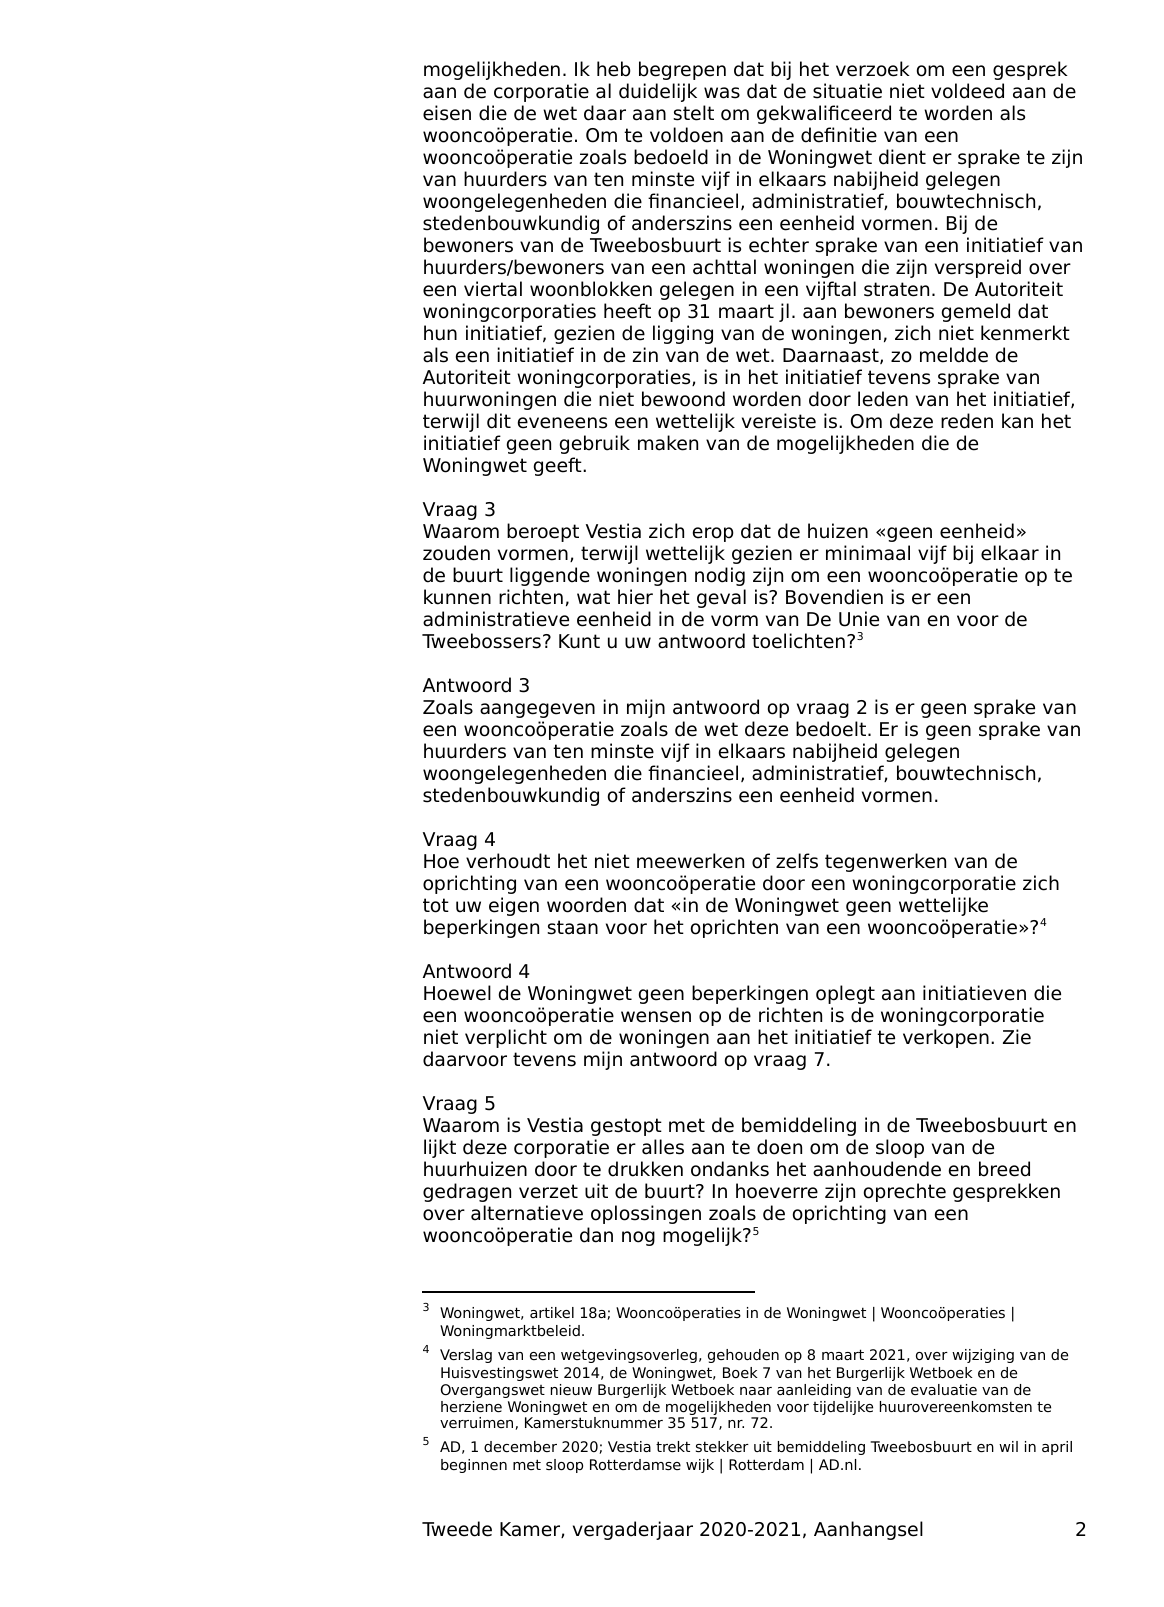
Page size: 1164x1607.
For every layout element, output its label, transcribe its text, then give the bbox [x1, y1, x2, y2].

text Waarom is Vestia gestopt met de bemiddeling in de Tweebosbuurt en lijkt deze corporatie er alles aan te doen om de sloop van de huurhuizen door te drukken ondanks het aanhoudende en breed gedragen verzet uit de buurt? In hoeverre zijn oprechte gesprekken over alternatieve oplossingen zoals de oprichting van een wooncoöperatie dan nog mogelijk? [422, 1115, 1087, 1247]
text Vraag 5 [422, 1093, 1087, 1115]
text mogelijkheden. Ik heb begrepen dat bij het verzoek om een gesprek aan de corporatie al duidelijk was dat de situatie niet voldeed aan de eisen die de wet daar aan stelt om gekwalificeerd te worden als wooncoöperatie. Om te voldoen aan de definitie van een wooncoöperatie zoals bedoeld in de Woningwet dient er sprake te zijn van huurders van ten minste vijf in elkaars nabijheid gelegen woongelegenheden die financieel, administratief, bouwtechnisch, stedenbouwkundig of anderszins een eenheid vormen. Bij de bewoners van de Tweebosbuurt is echter sprake van een initiatief van huurders/bewoners van een achttal woningen die zijn verspreid over een viertal woonblokken gelegen in een vijftal straten. De Autoriteit woningcorporaties heeft op 31 maart jl. aan bewoners gemeld dat hun initiatief, gezien de ligging van de woningen, zich niet kenmerkt als een initiatief in de zin van de wet. Daarnaast, zo meldde de Autoriteit woningcorporaties, is in het initiatief tevens sprake van huurwoningen die niet bewoond worden door leden van het initiatief, terwijl dit eveneens een wettelijk vereiste is. Om deze reden kan het initiatief geen gebruik maken van de mogelijkheden die de Woningwet geeft. [422, 59, 1087, 477]
text Waarom beroept Vestia zich erop dat de huizen «geen eenheid» zouden vormen, terwijl wettelijk gezien er minimaal vijf bij elkaar in de buurt liggende woningen nodig zijn om een wooncoöperatie op te kunnen richten, wat hier het geval is? Bovendien is er een administratieve eenheid in de vorm van De Unie van en voor de Tweebossers? Kunt u uw antwoord toelichten? [422, 521, 1087, 653]
text AD, 1 december 2020; Vestia trekt stekker uit bemiddeling Tweebosbuurt en wil in april beginnen met sloop Rotterdamse wijk | Rotterdam | AD.nl. [422, 1435, 1087, 1474]
text Vraag 3 [422, 499, 1087, 521]
text Zoals aangegeven in mijn antwoord op vraag 2 is er geen sprake van een wooncoöperatie zoals de wet deze bedoelt. Er is geen sprake van huurders van ten minste vijf in elkaars nabijheid gelegen woongelegenheden die financieel, administratief, bouwtechnisch, stedenbouwkundig of anderszins een eenheid vormen. [422, 697, 1087, 807]
text Woningwet, artikel 18a; Wooncoöperaties in de Woningwet | Wooncoöperaties | Woningmarktbeleid. [422, 1301, 1087, 1340]
text Antwoord 4 [422, 961, 1087, 983]
text Hoe verhoudt het niet meewerken of zelfs tegenwerken van de oprichting van een wooncoöperatie door een woningcorporatie zich tot uw eigen woorden dat «in de Woningwet geen wettelijke beperkingen staan voor het oprichten van een wooncoöperatie»? [422, 851, 1087, 939]
text Antwoord 3 [422, 675, 1087, 697]
text Hoewel de Woningwet geen beperkingen oplegt aan initiatieven die een wooncoöperatie wensen op de richten is de woningcorporatie niet verplicht om de woningen aan het initiatief te verkopen. Zie daarvoor tevens mijn antwoord op vraag 7. [422, 983, 1087, 1071]
text Verslag van een wetgevingsoverleg, gehouden op 8 maart 2021, over wijziging van de Huisvestingswet 2014, de Woningwet, Boek 7 van het Burgerlijk Wetboek en de Overgangswet nieuw Burgerlijk Wetboek naar aanleiding van de evaluatie van de herziene Woningwet en om de mogelijkheden voor tijdelijke huurovereenkomsten te verruimen, Kamerstuknummer 35 517, nr. 72. [422, 1343, 1087, 1432]
text Vraag 4 [422, 829, 1087, 851]
